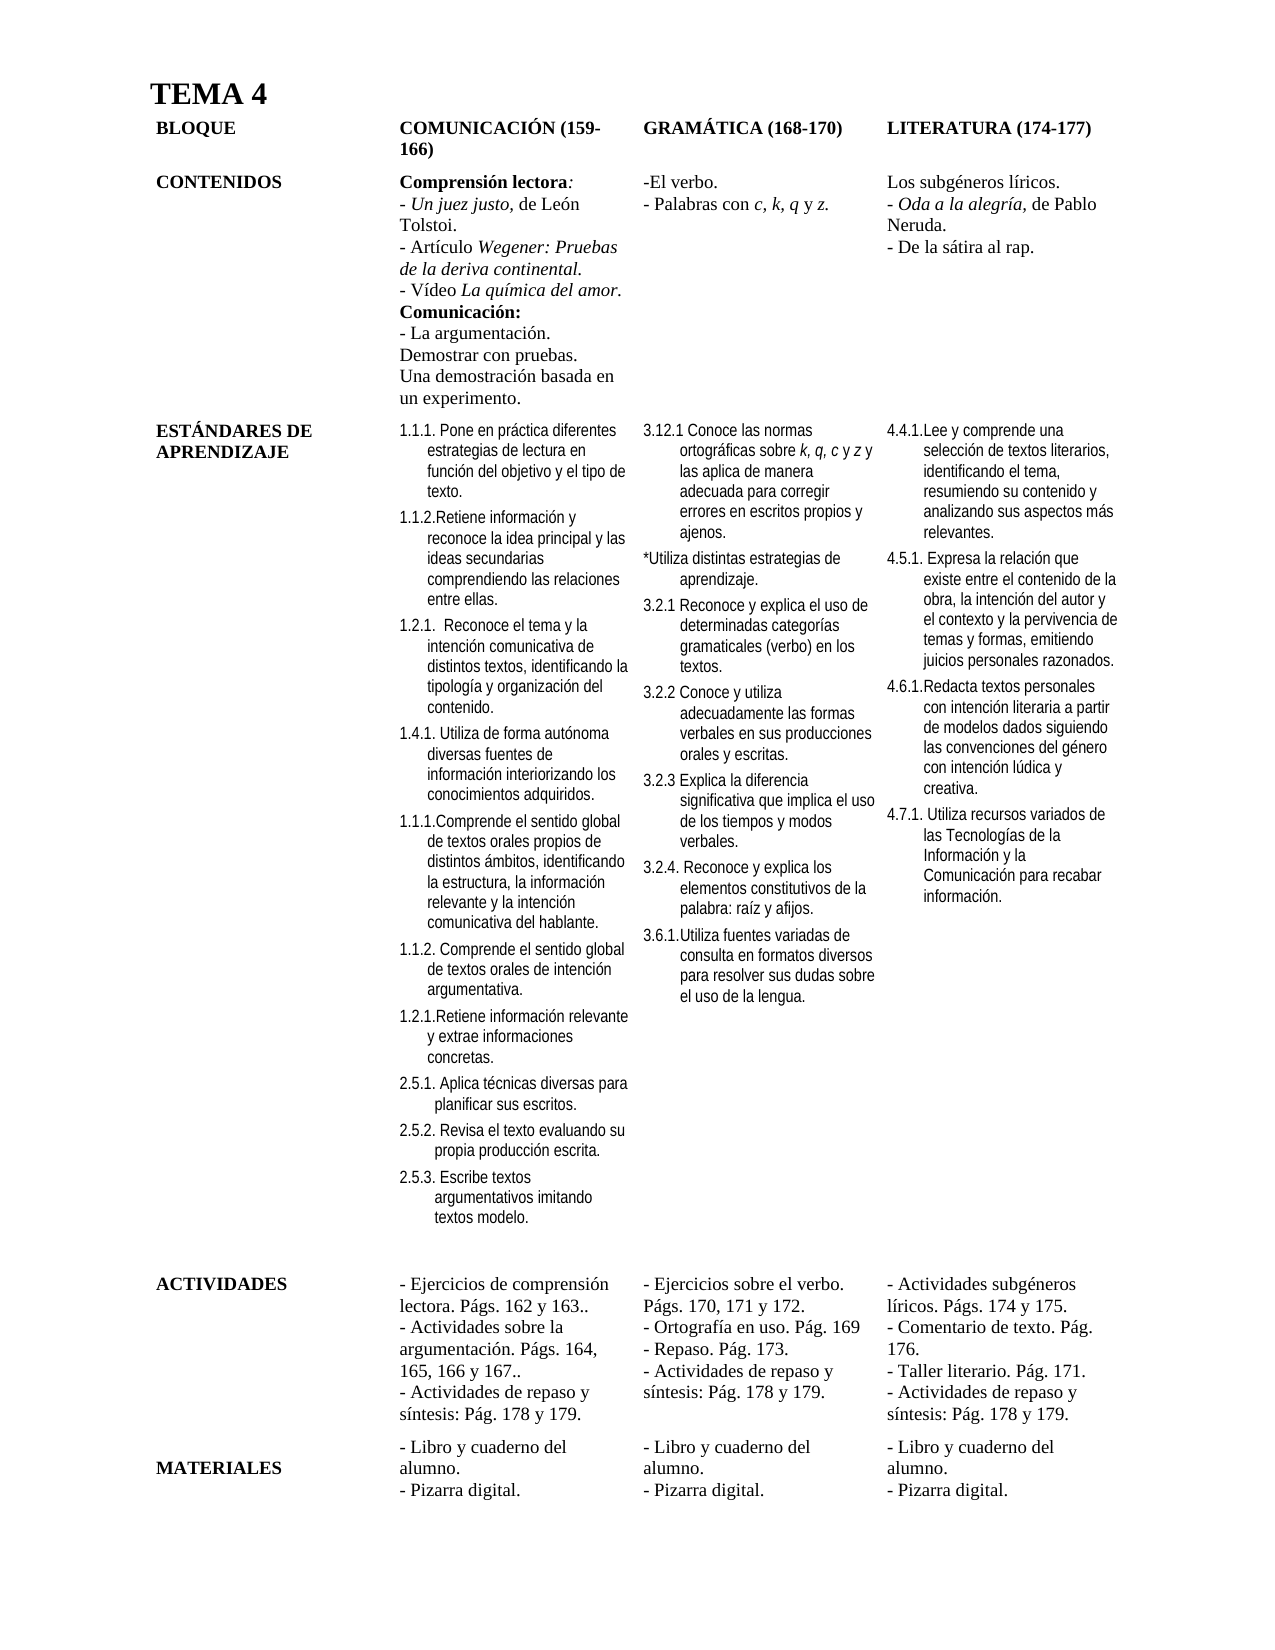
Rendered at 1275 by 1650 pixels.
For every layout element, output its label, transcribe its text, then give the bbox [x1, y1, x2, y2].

table_cell Comprensión lectora: - Un juez justo, de León Tolstoi. - Artículo Wegener: Pruebas de la deriva continental. - Vídeo La química del amor. Comunicación: - La argumentación. Demostrar con pruebas. Una demostración basada en un experimento. [394, 166, 637, 414]
table_cell - Actividades subgéneros líricos. Págs. 174 y 175. - Comentario de texto. Pág. 176. - Taller literario. Pág. 171. - Actividades de repaso y síntesis: Pág. 178 y 179. [881, 1268, 1125, 1430]
table_cell - Libro y cuaderno del alumno. - Pizarra digital. [881, 1430, 1125, 1506]
table_cell - Libro y cuaderno del alumno. - Pizarra digital. [394, 1430, 637, 1506]
table_cell - Ejercicios sobre el verbo. Págs. 170, 171 y 172. - Ortografía en uso. Pág. 169 - Repaso. Pág. 173. - Actividades de repaso y síntesis: Pág. 178 y 179. [638, 1268, 881, 1430]
table_cell - Libro y cuaderno del alumno. - Pizarra digital. [638, 1430, 881, 1506]
table_cell - Ejercicios de comprensión lectora. Págs. 162 y 163.. - Actividades sobre la argumentación. Págs. 164, 165, 166 y 167.. - Actividades de repaso y síntesis: Pág. 178 y 179. [394, 1268, 637, 1430]
table_cell 3.12.1 Conoce las normas ortográficas sobre k, q, c y z y las aplica de manera adecuada para corregir errores en escritos propios y ajenos. *Utiliza distintas estrategias de aprendizaje. 3.2.1 Reconoce y explica el uso de determinadas categorías gramaticales (verbo) en los textos. 3.2.2 Conoce y utiliza adecuadamente las formas verbales en sus producciones orales y escritas. 3.2.3 Explica la diferencia significativa que implica el uso de los tiempos y modos verbales. 3.2.4. Reconoce y explica los elementos constitutivos de la palabra: raíz y afijos. 3.6.1. Utiliza fuentes variadas de consulta en formatos diversos para resolver sus dudas sobre el uso de la lengua. [638, 414, 881, 1267]
table_cell 4.4.1. Lee y comprende una selección de textos literarios, identificando el tema, resumiendo su contenido y analizando sus aspectos más relevantes. 4.5.1. Expresa la relación que existe entre el contenido de la obra, la intención del autor y el contexto y la pervivencia de temas y formas, emitiendo juicios personales razonados. 4.6.1. Redacta textos personales con intención literaria a partir de modelos dados siguiendo las convenciones del género con intención lúdica y creativa. 4.7.1. Utiliza recursos variados de las Tecnologías de la Información y la Comunicación para recabar información. [881, 414, 1125, 1267]
table_header BLOQUE [150, 111, 394, 166]
text TEMA 4 [150, 75, 1125, 111]
table_cell Los subgéneros líricos. - Oda a la alegría, de Pablo Neruda. - De la sátira al rap. [881, 166, 1125, 414]
table_cell MATERIALES [150, 1430, 394, 1506]
table_cell CONTENIDOS [150, 166, 394, 414]
table_header LITERATURA (174-177) [881, 111, 1125, 166]
table_cell ESTÁNDARES DE APRENDIZAJE [150, 414, 394, 1267]
table_header GRAMÁTICA (168-170) [638, 111, 881, 166]
table_header COMUNICACIÓN (159-166) [394, 111, 637, 166]
table_cell 1.1.1. Pone en práctica diferentes estrategias de lectura en función del objetivo y el tipo de texto. 1.1.2.Retiene información y reconoce la idea principal y las ideas secundarias comprendiendo las relaciones entre ellas. 1.2.1. Reconoce el tema y la intención comunicativa de distintos textos, identificando la tipología y organización del contenido. 1.4.1. Utiliza de forma autónoma diversas fuentes de información interiorizando los conocimientos adquiridos. 1.1.1.Comprende el sentido global de textos orales propios de distintos ámbitos, identificando la estructura, la información relevante y la intención comunicativa del hablante. 1.1.2. Comprende el sentido global de textos orales de intención argumentativa. 1.2.1.Retiene información relevante y extrae informaciones concretas. 2.5.1. Aplica técnicas diversas para planificar sus escritos. 2.5.2. Revisa el texto evaluando su propia producción escrita. 2.5.3. Escribe textos argumentativos imitando textos modelo. [394, 414, 637, 1267]
table_cell -El verbo. - Palabras con c, k, q y z. [638, 166, 881, 414]
table_cell ACTIVIDADES [150, 1268, 394, 1430]
